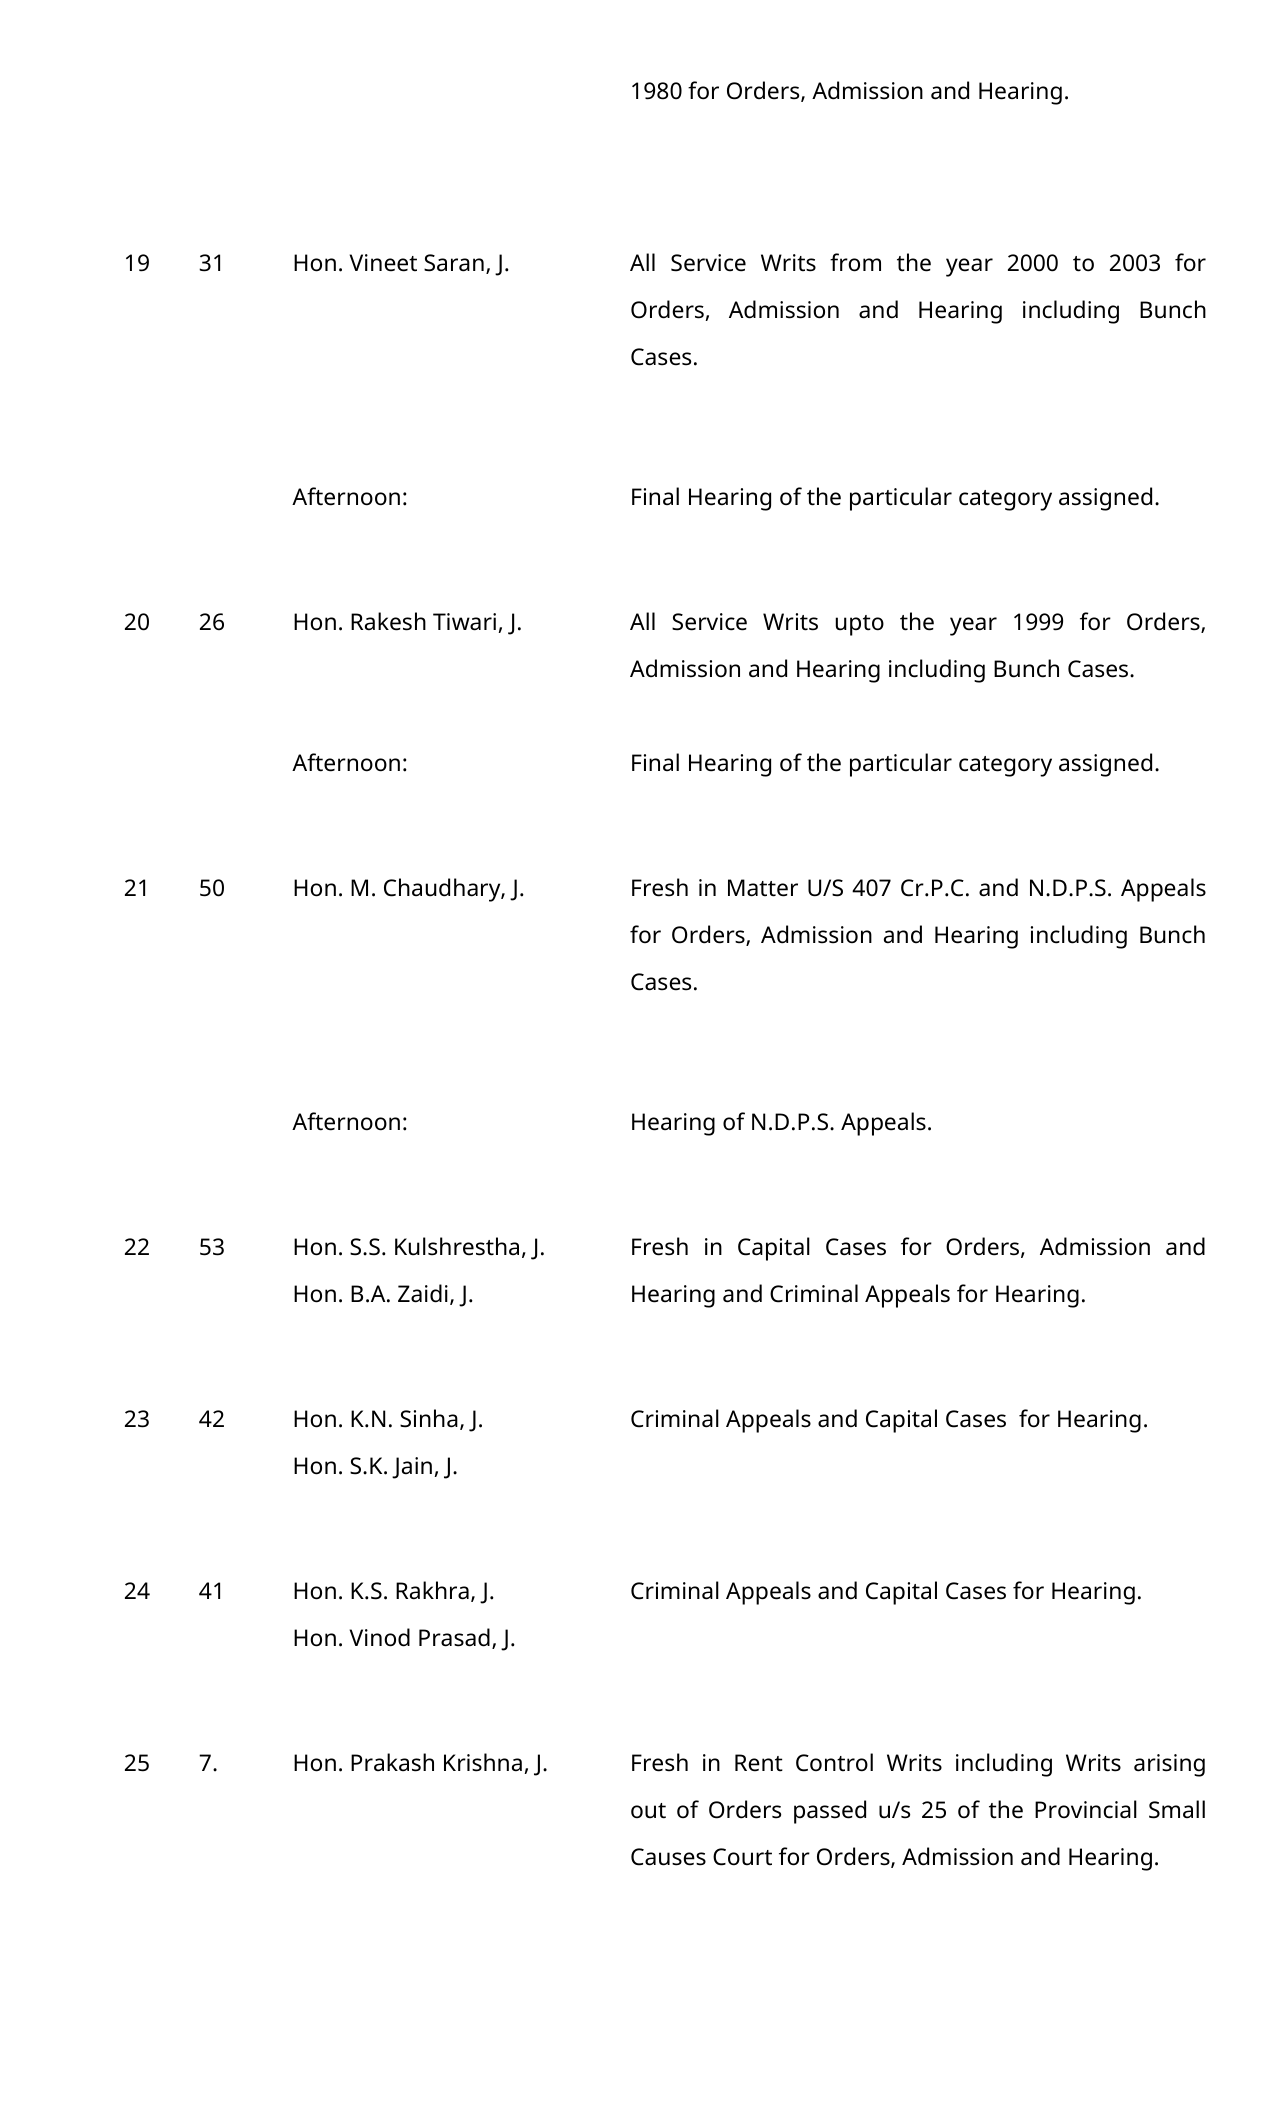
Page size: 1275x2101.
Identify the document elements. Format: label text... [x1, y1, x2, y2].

table_cell [281, 75, 619, 247]
table_cell Hon. K.S. Rakhra, J. Hon. Vinod Prasad, J. [281, 1575, 619, 1747]
table_cell All Service Writs from the year 2000 to 2003 for Orders, Admission and Hearing including Bunch Cases. Final Hearing of the particular category assigned. [619, 247, 1219, 606]
table_cell Criminal Appeals and Capital Cases for Hearing. [619, 1403, 1219, 1575]
table_cell 23 [113, 1403, 187, 1575]
table_cell Hon. S.S. Kulshrestha, J. Hon. B.A. Zaidi, J. [281, 1231, 619, 1403]
table_cell [113, 75, 187, 247]
table_cell 7. [188, 1747, 281, 1919]
table_cell Criminal Appeals and Capital Cases for Hearing. [619, 1575, 1219, 1747]
table_cell 25 [113, 1747, 187, 1919]
table_cell Hon. M. Chaudhary, J. Afternoon: [281, 872, 619, 1231]
table_cell Hon. Prakash Krishna, J. [281, 1747, 619, 1919]
table_cell Hon. K.N. Sinha, J. Hon. S.K. Jain, J. [281, 1403, 619, 1575]
table_cell [188, 75, 281, 247]
table_cell Hon. Vineet Saran, J. Afternoon: [281, 247, 619, 606]
table_cell 21 [113, 872, 187, 1231]
table_cell 53 [188, 1231, 281, 1403]
table_cell 42 [188, 1403, 281, 1575]
table_cell 20 [113, 606, 187, 872]
table_cell Fresh in Capital Cases for Orders, Admission and Hearing and Criminal Appeals for Hearing. [619, 1231, 1219, 1403]
table_cell Hon. Rakesh Tiwari, J. Afternoon: [281, 606, 619, 872]
table_cell All Service Writs upto the year 1999 for Orders, Admission and Hearing including Bunch Cases. Final Hearing of the particular category assigned. [619, 606, 1219, 872]
table_cell Fresh in Matter U/S 407 Cr.P.C. and N.D.P.S. Appeals for Orders, Admission and Hearing including Bunch Cases. Hearing of N.D.P.S. Appeals. [619, 872, 1219, 1231]
table_cell 26 [188, 606, 281, 872]
table_cell 19 [113, 247, 187, 606]
table_cell 31 [188, 247, 281, 606]
table_cell 41 [188, 1575, 281, 1747]
table_cell 50 [188, 872, 281, 1231]
table_cell 1980 for Orders, Admission and Hearing. [619, 75, 1219, 247]
table_cell Fresh in Rent Control Writs including Writs arising out of Orders passed u/s 25 of the Provincial Small Causes Court for Orders, Admission and Hearing. [619, 1747, 1219, 1919]
table_cell 22 [113, 1231, 187, 1403]
table_cell 24 [113, 1575, 187, 1747]
